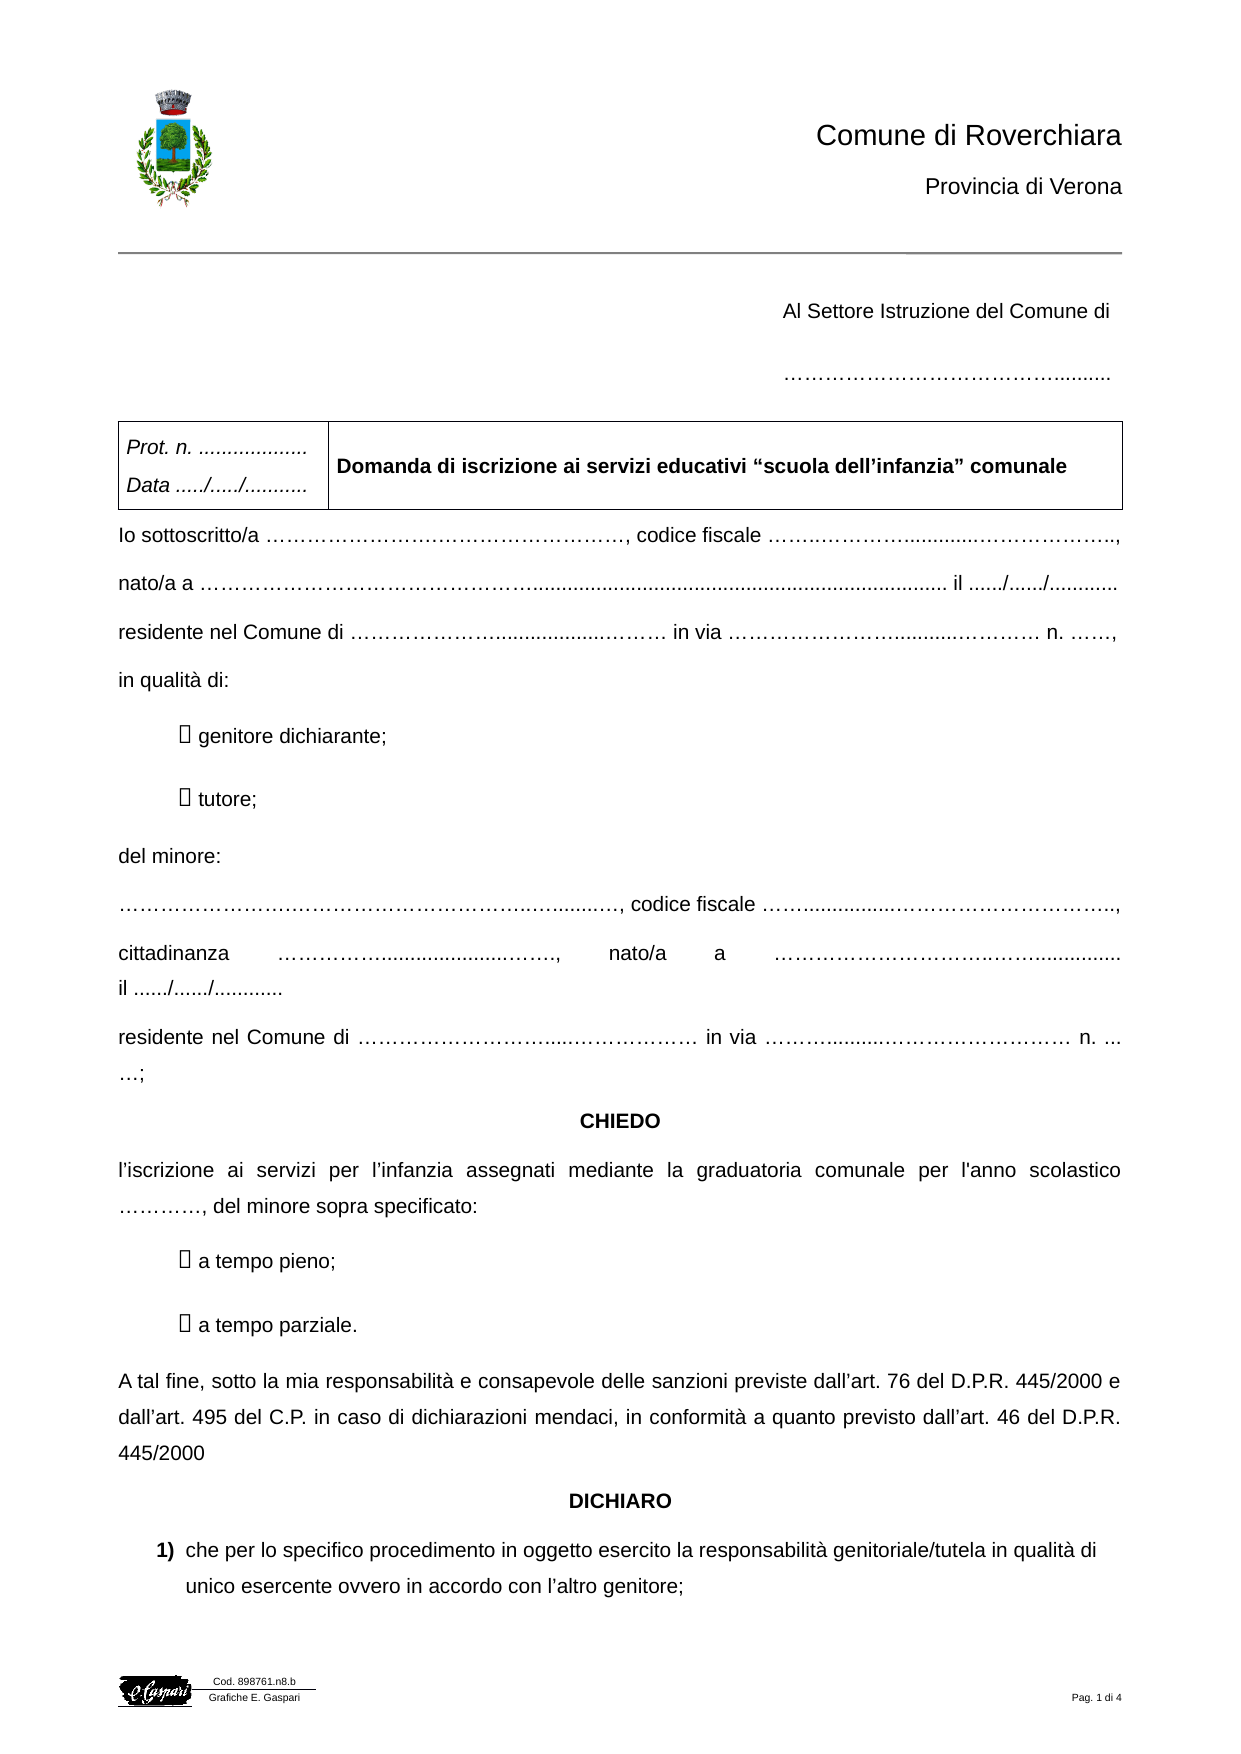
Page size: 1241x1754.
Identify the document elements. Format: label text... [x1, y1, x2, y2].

text CHIEDO [118, 1109, 1122, 1133]
text Io sottoscritto/a …………………….………………………, codice fiscale ……..………….............……………….., [118, 523, 1122, 547]
text Al Settore Istruzione del Comune di [118, 299, 1122, 323]
text A tal fine, sotto la mia responsabilità e consapevole delle sanzioni previste dall’art. 76 del D.P.R. 445/2000 e dall’art. 495 del C.P. in caso di dichiarazioni mendaci, in conformità a quanto previsto dall’art. 46 del D.P.R. 445/2000 [118, 1369, 1122, 1465]
text Nell'elenco degli allegati [242, 260, 602, 283]
table_header Domanda di iscrizione ai servizi educativi “scuola dell’infanzia” comunale [329, 422, 1122, 509]
picture [118, 1674, 192, 1706]
list che per lo specifico procedimento in oggetto esercito la responsabilità genitoriale/tutela in qualità di unico esercente ovvero in accordo con l’altro genitore; [156, 1538, 1122, 1598]
text nato/a a …………………………………………........................................................................ il ....../....../............ [118, 571, 1122, 595]
table_header Prot. n. ................... Data ...../...../........... [119, 422, 328, 509]
text l’iscrizione ai servizi per l’infanzia assegnati mediante la graduatoria comunale per l'anno scolastico …………, del minore sopra specificato: [118, 1157, 1122, 1217]
text  a tempo parziale. [177, 1305, 1122, 1339]
text …………………….……………………………..…........…, codice fiscale ……................………………………….., [118, 892, 1122, 916]
text residente nel Comune di …………………...................……… in via ……………………...........………… n. ……, [118, 619, 1122, 643]
text Provincia di Verona [224, 173, 1122, 200]
text cittadinanza ……………......................……., nato/a a …………………………..……............... il ....../....../............ [118, 940, 1122, 1000]
text ………………………………….......... [118, 360, 1122, 384]
text Comune di Roverchiara [224, 118, 1122, 152]
text residente nel Comune di ……………………….....……………… in via ………..........……………………… n. ...…; [118, 1025, 1122, 1084]
text DICHIARO [118, 1489, 1122, 1513]
text  genitore dichiarante; [177, 716, 1122, 750]
text  a tempo pieno; [177, 1242, 1122, 1276]
picture [122, 87, 224, 219]
text  tutore; [177, 780, 1122, 814]
text del minore: [118, 843, 1122, 867]
text in qualità di: [118, 668, 1122, 692]
